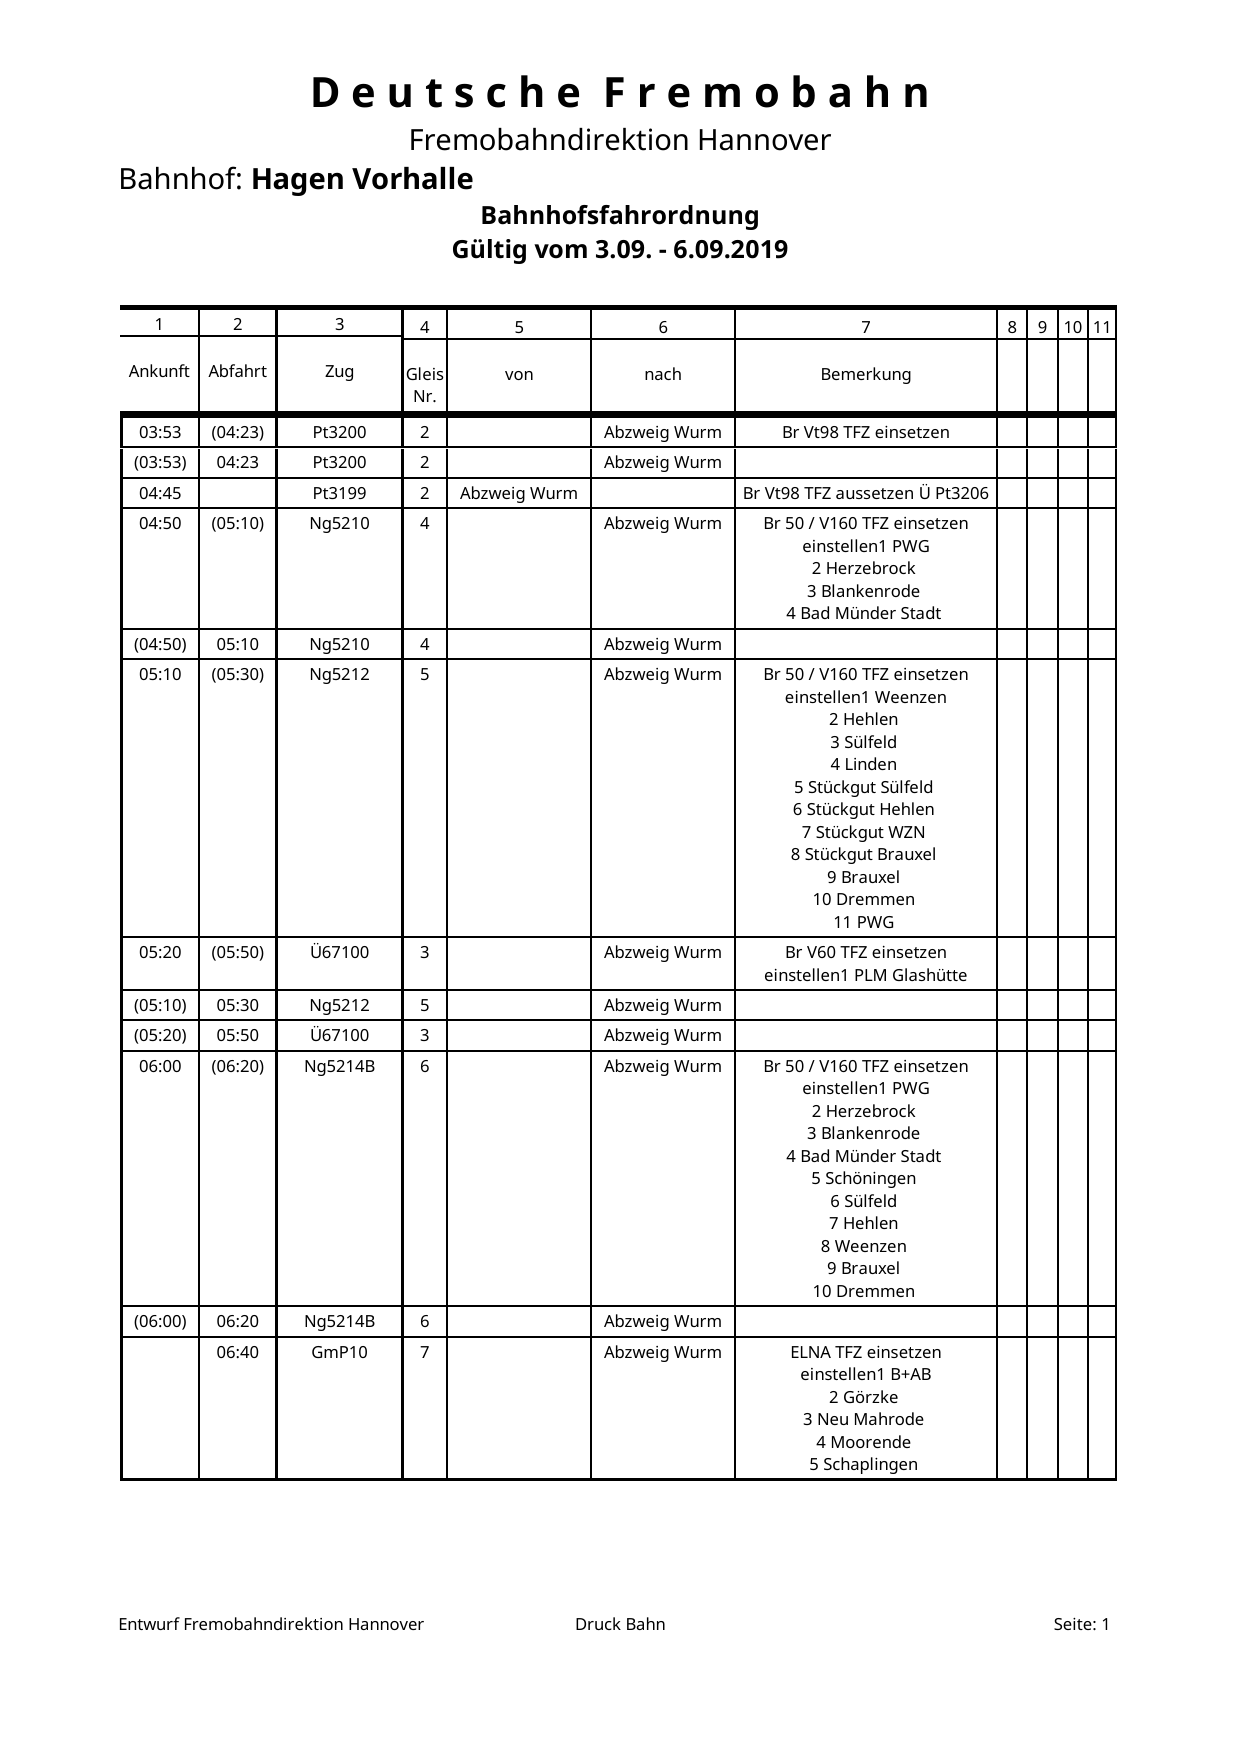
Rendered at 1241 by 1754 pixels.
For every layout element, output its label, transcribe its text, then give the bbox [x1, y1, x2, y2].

table_cell [998, 509, 1026, 628]
table_cell [1028, 479, 1057, 507]
table_cell [1089, 630, 1115, 658]
table_cell [1059, 630, 1087, 658]
table_cell [736, 630, 996, 658]
table_header [1089, 340, 1115, 411]
table_header [1059, 340, 1087, 411]
table_cell [1028, 938, 1057, 989]
table_cell [1059, 991, 1087, 1019]
table_cell [1059, 509, 1087, 628]
table_header 6 nach [592, 310, 734, 338]
table_header 8 [998, 310, 1026, 338]
table_cell [1059, 938, 1087, 989]
table_cell Ng5214B [278, 1307, 401, 1336]
table_cell Pt3200 [278, 418, 401, 446]
table_cell [998, 1052, 1026, 1305]
table_header 4 Gleis Nr. [404, 310, 446, 338]
table_cell Abzweig Wurm [592, 1052, 734, 1305]
table_cell (06:20) [200, 1052, 275, 1305]
table_cell Br Vt98 TFZ einsetzen [736, 418, 996, 446]
table_cell Br V60 TFZ einsetzen einstellen1 PLM Glashütte [736, 938, 996, 989]
table_cell 06:40 [200, 1338, 275, 1478]
table_cell [1028, 630, 1057, 658]
table_cell 7 [404, 1338, 446, 1478]
table_cell Ü67100 [278, 938, 401, 989]
table_cell [736, 449, 996, 477]
table_cell 04:45 [123, 479, 198, 507]
table_cell (05:10) [123, 991, 198, 1019]
table_header 4 Gleis Nr. [404, 340, 446, 411]
table_cell 06:00 [123, 1052, 198, 1305]
table_header 10 [1059, 310, 1087, 338]
table_header 1 Ankunft [120, 337, 198, 411]
table_cell [1059, 418, 1087, 446]
table_cell 4 [404, 509, 446, 628]
table_cell 4 [404, 630, 446, 658]
table_cell [1089, 1307, 1115, 1336]
table_header [1028, 340, 1057, 411]
table_cell Pt3199 [278, 479, 401, 507]
table_cell 3 [404, 1021, 446, 1050]
table_cell [1059, 449, 1087, 477]
table_header 7 Bemerkung [736, 310, 996, 338]
table_cell 06:20 [200, 1307, 275, 1336]
table_cell Abzweig Wurm [592, 509, 734, 628]
table_cell [123, 1338, 198, 1478]
table_cell [448, 938, 590, 989]
table_cell Br Vt98 TFZ aussetzen Ü Pt3206 [736, 479, 996, 507]
table_cell 2 [404, 479, 446, 507]
table_cell Ng5210 [278, 509, 401, 628]
table_cell [448, 509, 590, 628]
table_cell Ng5212 [278, 991, 401, 1019]
table_cell Br 50 / V160 TFZ einsetzen einstellen1 PWG 2 Herzebrock 3 Blankenrode 4 Bad Münder Stadt [736, 509, 996, 628]
table_cell [998, 418, 1026, 446]
table_cell 03:53 [123, 418, 198, 446]
table_cell 2 [404, 449, 446, 477]
table_cell Abzweig Wurm [592, 449, 734, 477]
table_cell [1089, 1338, 1115, 1478]
table_cell [448, 1021, 590, 1050]
table_cell [1089, 1052, 1115, 1305]
table_header 1 Ankunft [120, 310, 198, 335]
table_cell (05:20) [123, 1021, 198, 1050]
table_cell [736, 991, 996, 1019]
table_cell [1089, 991, 1115, 1019]
table_cell 05:20 [123, 938, 198, 989]
table_cell Ng5212 [278, 660, 401, 936]
table_header 2 Abfahrt [200, 310, 275, 335]
table_cell [1089, 1021, 1115, 1050]
table_cell [1089, 479, 1115, 507]
table_cell (05:50) [200, 938, 275, 989]
table_cell 5 [404, 660, 446, 936]
table_cell [998, 1021, 1026, 1050]
table_cell [1028, 991, 1057, 1019]
table_cell (03:53) [123, 449, 198, 477]
table_cell [1028, 509, 1057, 628]
table_cell (05:10) [200, 509, 275, 628]
table_cell Br 50 / V160 TFZ einsetzen einstellen1 PWG 2 Herzebrock 3 Blankenrode 4 Bad Münder Stadt 5 Schöningen 6 Sülfeld 7 Hehlen 8 Weenzen 9 Brauxel 10 Dremmen [736, 1052, 996, 1305]
table_header 5 von [448, 310, 590, 338]
table_cell Ng5210 [278, 630, 401, 658]
table_cell (06:00) [123, 1307, 198, 1336]
table_cell [1089, 938, 1115, 989]
table_cell 05:30 [200, 991, 275, 1019]
table_cell GmP10 [278, 1338, 401, 1478]
table_cell [1089, 509, 1115, 628]
table_cell (04:23) [200, 418, 275, 446]
table_header 9 [1028, 310, 1057, 338]
table_cell [1028, 418, 1057, 446]
table_header [998, 340, 1026, 411]
table_cell Abzweig Wurm [448, 479, 590, 507]
table_header 5 von [448, 340, 590, 411]
table_cell [448, 1052, 590, 1305]
table_cell (05:30) [200, 660, 275, 936]
table_cell Abzweig Wurm [592, 418, 734, 446]
table_cell [736, 1021, 996, 1050]
table_cell [448, 1338, 590, 1478]
table_header 11 [1089, 310, 1115, 338]
table_header 6 nach [592, 340, 734, 411]
table_cell Pt3200 [278, 449, 401, 477]
table_header 3 Zug [278, 337, 401, 411]
table_cell [448, 630, 590, 658]
table_cell [998, 660, 1026, 936]
table_cell Ng5214B [278, 1052, 401, 1305]
table_cell [736, 1307, 996, 1336]
table_cell Abzweig Wurm [592, 1307, 734, 1336]
table_cell [1089, 449, 1115, 477]
table_cell [1028, 449, 1057, 477]
table_cell (04:50) [123, 630, 198, 658]
table_cell ELNA TFZ einsetzen einstellen1 B+AB 2 Görzke 3 Neu Mahrode 4 Moorende 5 Schaplingen [736, 1338, 996, 1478]
table_cell [998, 1307, 1026, 1336]
table_cell [200, 479, 275, 507]
table_cell Abzweig Wurm [592, 1338, 734, 1478]
table_cell [998, 991, 1026, 1019]
table_cell [1028, 1021, 1057, 1050]
table_cell [1059, 1338, 1087, 1478]
table_header 7 Bemerkung [736, 340, 996, 411]
table_cell 04:23 [200, 449, 275, 477]
table_cell Abzweig Wurm [592, 991, 734, 1019]
table_cell [448, 418, 590, 446]
table_cell [1028, 1052, 1057, 1305]
table_cell [1059, 1052, 1087, 1305]
table_cell 2 [404, 418, 446, 446]
table_header 2 Abfahrt [200, 337, 275, 411]
table_cell [1089, 418, 1115, 446]
table_cell Abzweig Wurm [592, 938, 734, 989]
table_cell Abzweig Wurm [592, 1021, 734, 1050]
table_cell [448, 660, 590, 936]
table_cell [1059, 1021, 1087, 1050]
table_cell [1059, 1307, 1087, 1336]
table_cell Br 50 / V160 TFZ einsetzen einstellen1 Weenzen 2 Hehlen 3 Sülfeld 4 Linden 5 Stückgut Sülfeld 6 Stückgut Hehlen 7 Stückgut WZN 8 Stückgut Brauxel 9 Brauxel 10 Dremmen 11 PWG [736, 660, 996, 936]
table_cell 3 [404, 938, 446, 989]
table_cell 6 [404, 1052, 446, 1305]
table_cell 04:50 [123, 509, 198, 628]
table_cell [998, 449, 1026, 477]
table_header 3 Zug [278, 310, 401, 335]
table_cell 6 [404, 1307, 446, 1336]
table_cell [998, 630, 1026, 658]
table_cell [448, 991, 590, 1019]
table_cell 5 [404, 991, 446, 1019]
table_cell [998, 938, 1026, 989]
table_cell 05:10 [200, 630, 275, 658]
table_cell Abzweig Wurm [592, 660, 734, 936]
table_cell [1059, 660, 1087, 936]
table_cell [448, 1307, 590, 1336]
table_cell 05:10 [123, 660, 198, 936]
table_cell 05:50 [200, 1021, 275, 1050]
table_cell Ü67100 [278, 1021, 401, 1050]
table_cell [448, 449, 590, 477]
table_cell [1028, 1338, 1057, 1478]
table_cell Abzweig Wurm [592, 630, 734, 658]
table_cell [998, 479, 1026, 507]
table_cell [998, 1338, 1026, 1478]
table_cell [1059, 479, 1087, 507]
table_cell [592, 479, 734, 507]
table_cell [1089, 660, 1115, 936]
table_cell [1028, 660, 1057, 936]
table_cell [1028, 1307, 1057, 1336]
